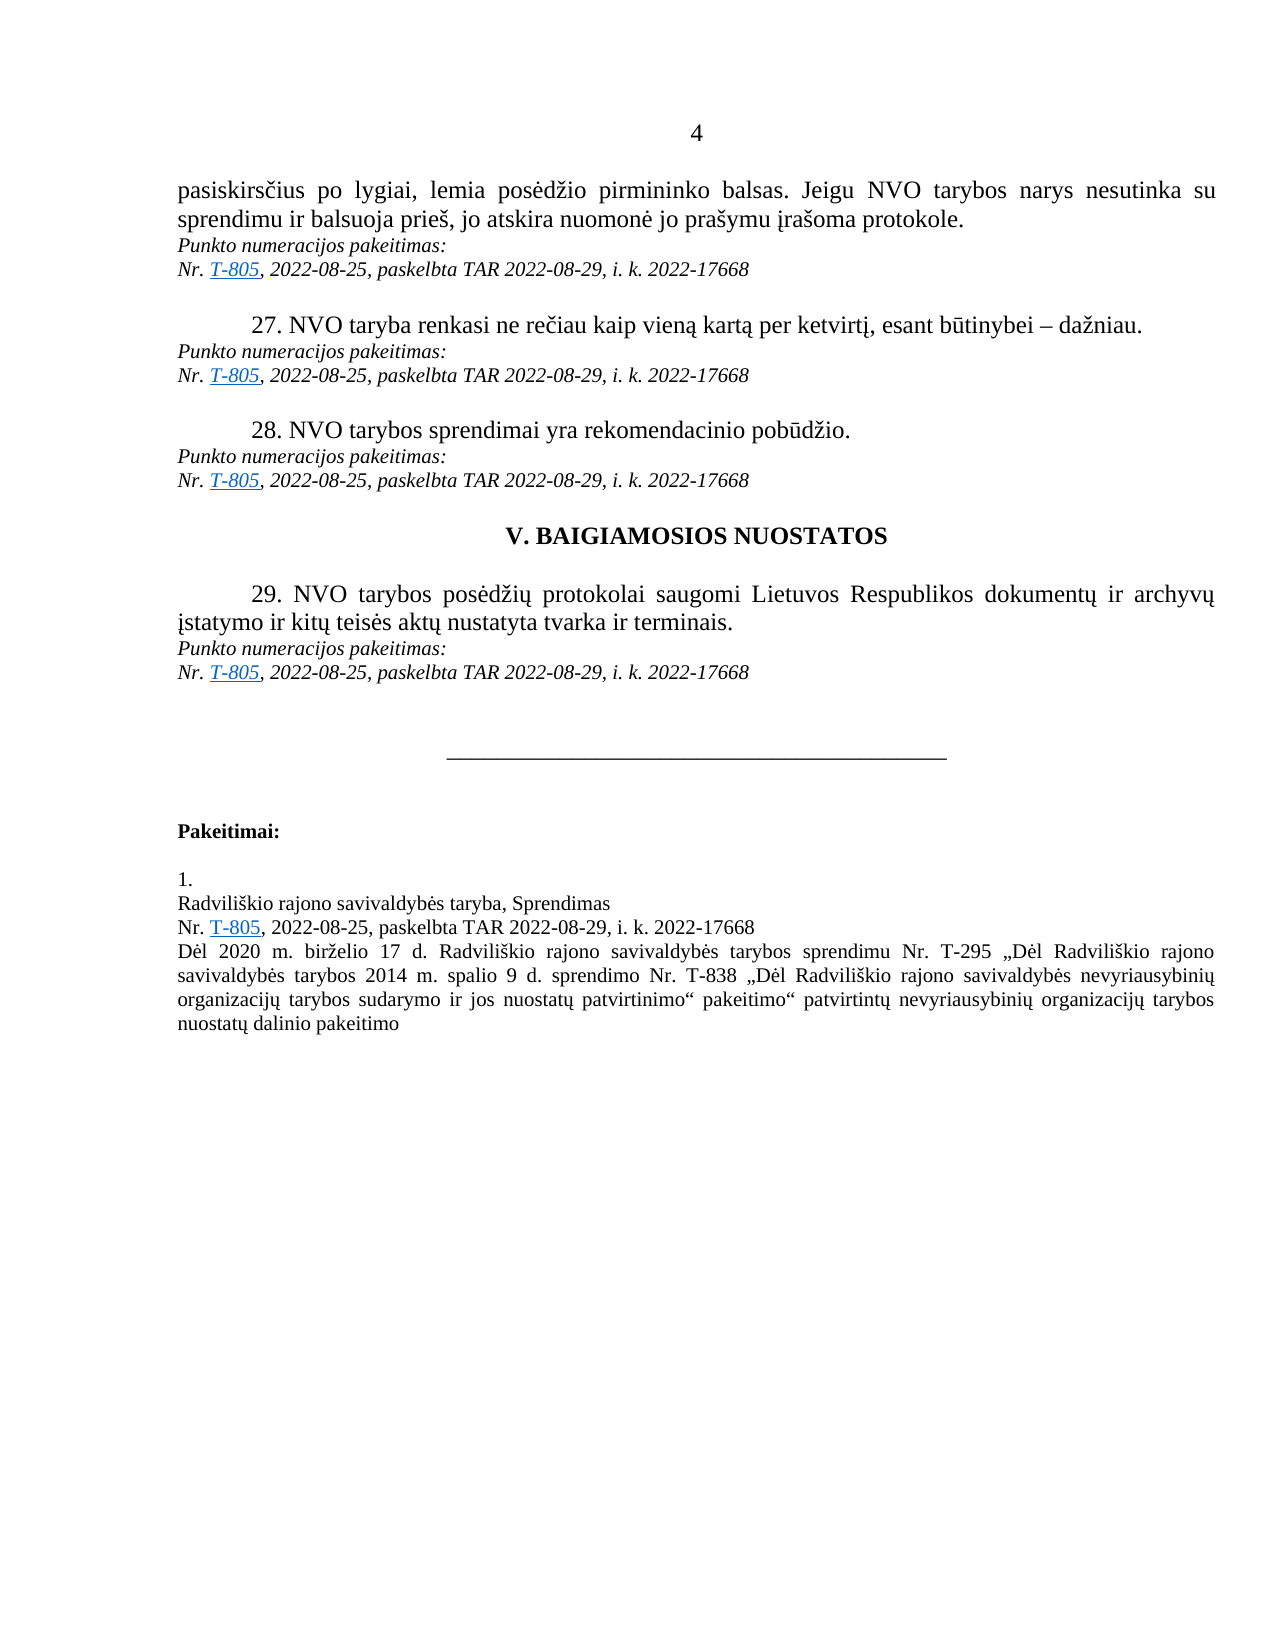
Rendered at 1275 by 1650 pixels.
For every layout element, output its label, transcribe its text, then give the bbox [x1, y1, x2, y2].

text Nr. T-805, 2022-08-25, paskelbta TAR 2022-08-29, i. k. 2022-17668 [177, 915, 1216, 939]
text pasiskirsčius po lygiai, lemia posėdžio pirmininko balsas. Jeigu NVO tarybos narys nesutinka su sprendimu ir balsuoja prieš, jo atskira nuomonė jo prašymu įrašoma protokole. [177, 176, 1216, 233]
text 27. NVO taryba renkasi ne rečiau kaip vieną kartą per ketvirtį, esant būtinybei – dažniau. [177, 310, 1216, 339]
text 1. [177, 867, 1216, 891]
text 28. NVO tarybos sprendimai yra rekomendacinio pobūdžio. [177, 416, 1216, 444]
text Punkto numeracijos pakeitimas: [177, 339, 1216, 363]
text Pakeitimai: [177, 819, 1216, 843]
text V. BAIGIAMOSIOS NUOSTATOS [177, 521, 1216, 550]
text Nr. T-805, 2022-08-25, paskelbta TAR 2022-08-29, i. k. 2022-17668 [177, 257, 1216, 281]
text Punkto numeracijos pakeitimas: [177, 444, 1216, 468]
text Dėl 2020 m. birželio 17 d. Radviliškio rajono savivaldybės tarybos sprendimu Nr. T-295 „Dėl Radviliškio rajono savivaldybės tarybos 2014 m. spalio 9 d. sprendimo Nr. T-838 „Dėl Radviliškio rajono savivaldybės nevyriausybinių organizacijų tarybos sudarymo ir jos nuostatų patvirtinimo“ pakeitimo“ patvirtintų nevyriausybinių organizacijų tarybos nuostatų dalinio pakeitimo [177, 939, 1216, 1035]
text Nr. T-805, 2022-08-25, paskelbta TAR 2022-08-29, i. k. 2022-17668 [177, 468, 1216, 492]
text 29. NVO tarybos posėdžių protokolai saugomi Lietuvos Respublikos dokumentų ir archyvų įstatymo ir kitų teisės aktų nustatyta tvarka ir terminais. [177, 579, 1216, 636]
text Nr. T-805, 2022-08-25, paskelbta TAR 2022-08-29, i. k. 2022-17668 [177, 660, 1216, 684]
text Nr. T-805, 2022-08-25, paskelbta TAR 2022-08-29, i. k. 2022-17668 [177, 363, 1216, 387]
text –––––––––––––––––––––––––––––––––––––––– [177, 742, 1216, 771]
text Punkto numeracijos pakeitimas: [177, 636, 1216, 660]
text Radviliškio rajono savivaldybės taryba, Sprendimas [177, 891, 1216, 915]
text Punkto numeracijos pakeitimas: [177, 233, 1216, 257]
